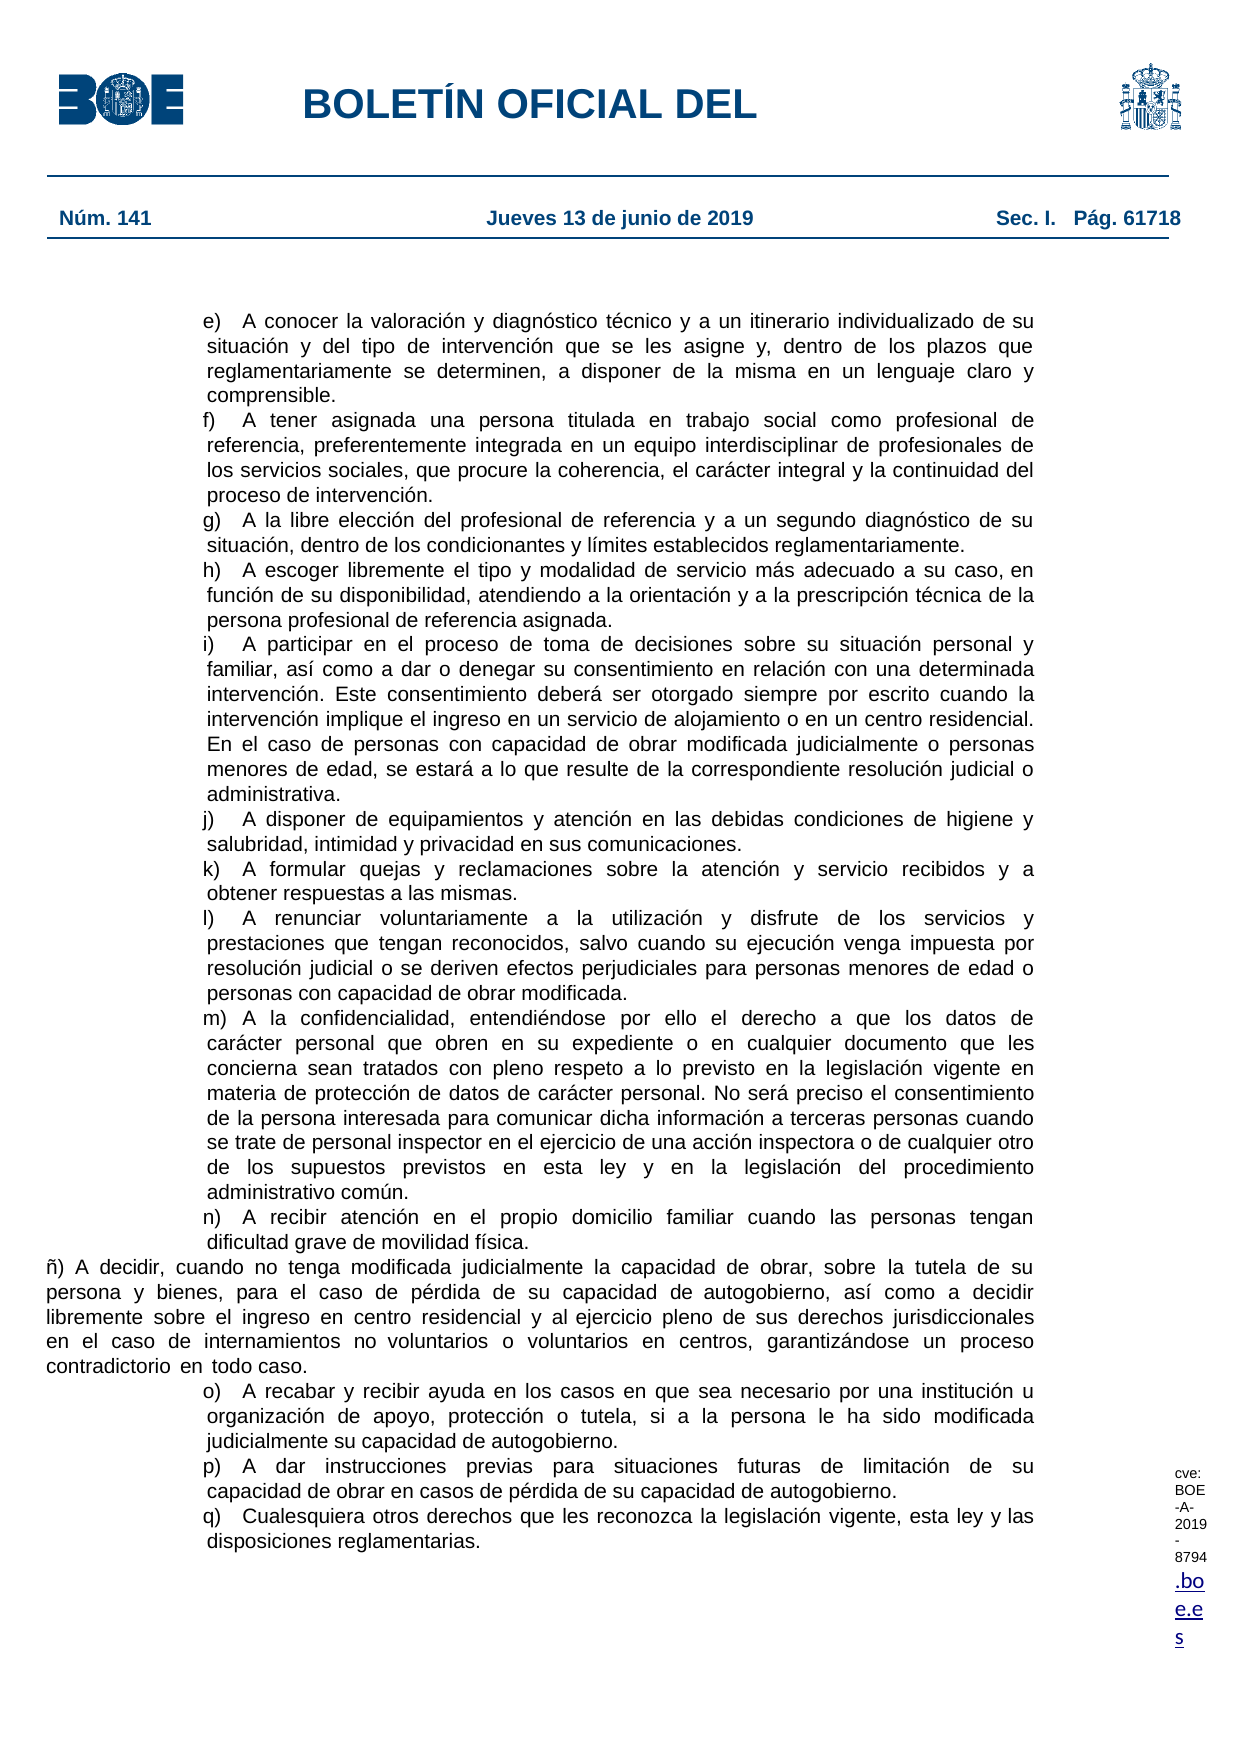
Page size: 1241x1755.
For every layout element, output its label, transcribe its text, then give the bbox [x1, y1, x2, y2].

list A disponer de equipamientos y atención en las debidas condiciones de higiene y salubridad, intimidad y privacidad en sus comunicaciones. [167, 807, 1034, 855]
list A participar en el proceso de toma de decisiones sobre su situación personal y familiar, así como a dar o denegar su consentimiento en relación con una determinada intervención. Este consentimiento deberá ser otorgado siempre por escrito cuando la intervención implique el ingreso en un servicio de alojamiento o en un centro residencial. En el caso de personas con capacidad de obrar modificada judicialmente o personas menores de edad, se estará a lo que resulte de la correspondiente resolución judicial o administrativa. [167, 632, 1034, 806]
list A escoger libremente el tipo y modalidad de servicio más adecuado a su caso, en función de su disponibilidad, atendiendo a la orientación y a la prescripción técnica de la persona profesional de referencia asignada. [167, 558, 1034, 631]
list Verificable en http://www.boe.es [1174, 1566, 1209, 1676]
list Cualesquiera otros derechos que les reconozca la legislación vigente, esta ley y las disposiciones reglamentarias. [167, 1504, 1034, 1552]
list A recabar y recibir ayuda en los casos en que sea necesario por una institución u organización de apoyo, protección o tutela, si a la persona le ha sido modificada judicialmente su capacidad de autogobierno. [167, 1379, 1034, 1453]
list A renunciar voluntariamente a la utilización y disfrute de los servicios y prestaciones que tengan reconocidos, salvo cuando su ejecución venga impuesta por resolución judicial o se deriven efectos perjudiciales para personas menores de edad o personas con capacidad de obrar modificada. [167, 906, 1034, 1005]
subtitle Núm. 141 Jueves 13 de junio de 2019 Sec. I. Pág. 61718 [59, 206, 1195, 230]
list A formular quejas y reclamaciones sobre la atención y servicio recibidos y a obtener respuestas a las mismas. [167, 856, 1034, 905]
list A recibir atención en el propio domicilio familiar cuando las personas tengan dificultad grave de movilidad física. [167, 1205, 1034, 1254]
list A dar instrucciones previas para situaciones futuras de limitación de su capacidad de obrar en casos de pérdida de su capacidad de autogobierno. [167, 1454, 1034, 1503]
list A tener asignada una persona titulada en trabajo social como profesional de referencia, preferentemente integrada en un equipo interdisciplinar de profesionales de los servicios sociales, que procure la coherencia, el carácter integral y la continuidad del proceso de intervención. [167, 408, 1034, 507]
text ñ) A decidir, cuando no tenga modificada judicialmente la capacidad de obrar, sobre la tutela de su persona y bienes, para el caso de pérdida de su capacidad de autogobierno, así como a decidir libremente sobre el ingreso en centro residencial y al ejercicio pleno de sus derechos jurisdiccionales en el caso de internamientos no voluntarios o voluntarios en centros, garantizándose un proceso contradictorio en todo caso. [46, 1255, 1034, 1378]
list A la confidencialidad, entendiéndose por ello el derecho a que los datos de carácter personal que obren en su expediente o en cualquier documento que les concierna sean tratados con pleno respeto a lo previsto en la legislación vigente en materia de protección de datos de carácter personal. No será preciso el consentimiento de la persona interesada para comunicar dicha información a terceras personas cuando se trate de personal inspector en el ejercicio de una acción inspectora o de cualquier otro de los supuestos previstos en esta ley y en la legislación del procedimiento administrativo común. [167, 1006, 1034, 1204]
list cve: BOE-A-2019-8794 [1174, 1465, 1209, 1566]
list A la libre elección del profesional de referencia y a un segundo diagnóstico de su situación, dentro de los condicionantes y límites establecidos reglamentariamente. [167, 508, 1034, 557]
list A conocer la valoración y diagnóstico técnico y a un itinerario individualizado de su situación y del tipo de intervención que se les asigne y, dentro de los plazos que reglamentariamente se determinen, a disponer de la misma en un lenguaje claro y comprensible. [167, 309, 1034, 407]
